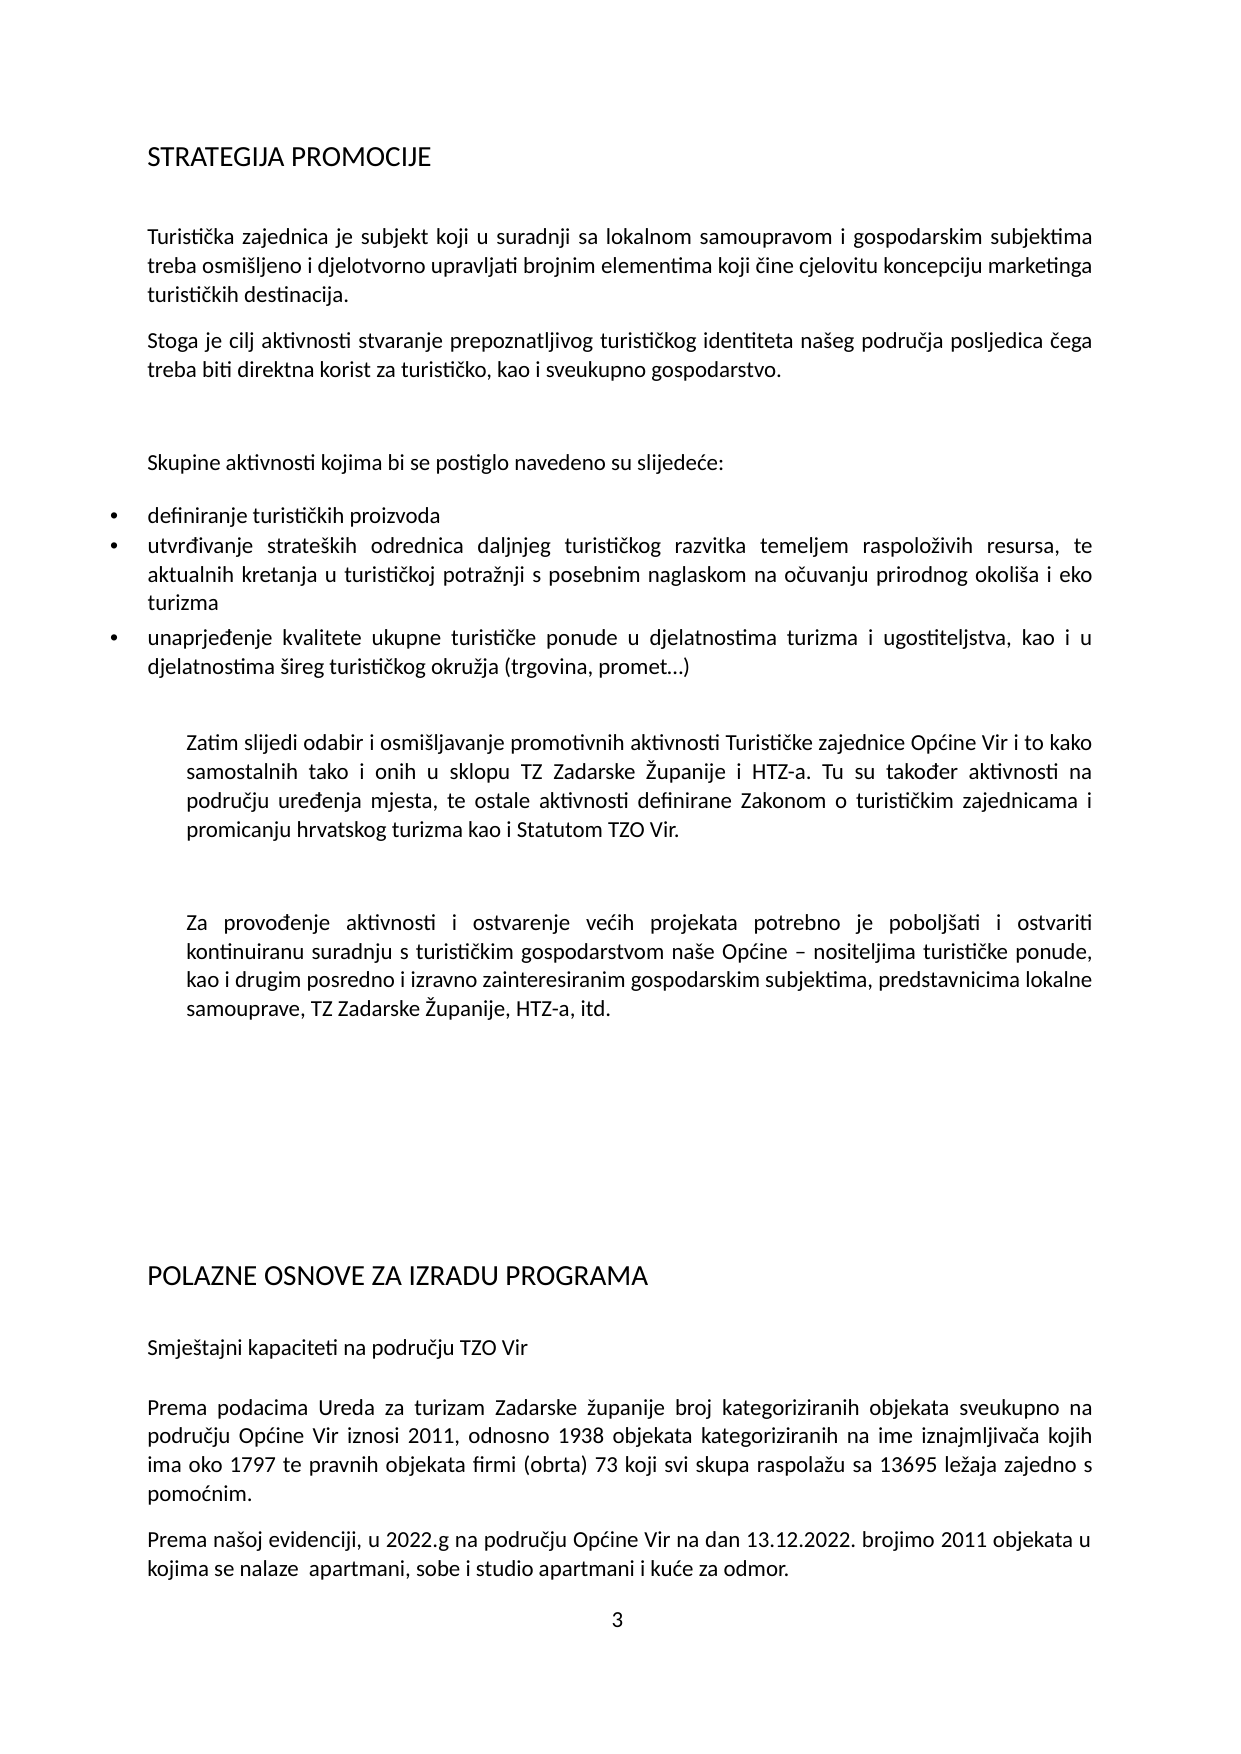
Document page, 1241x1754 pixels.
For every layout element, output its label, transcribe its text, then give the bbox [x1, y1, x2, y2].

text Za provođenje aktivnosti i ostvarenje većih projekata potrebno je poboljšati i ostvariti kontinuiranu suradnju s turističkim gospodarstvom naše Općine – nositeljima turističke ponude, kao i drugim posredno i izravno zainteresiranim gospodarskim subjektima, predstavnicima lokalne samouprave, TZ Zadarske Županije, HTZ-a, itd. [186, 908, 1094, 1022]
list unaprjeđenje kvalitete ukupne turističke ponude u djelatnostima turizma i ugostiteljstva, kao i u djelatnostima šireg turističkog okružja (trgovina, promet…) [110, 623, 1094, 680]
text Turistička zajednica je subjekt koji u suradnji sa lokalnom samoupravom i gospodarskim subjektima treba osmišljeno i djelotvorno upravljati brojnim elementima koji čine cjelovitu koncepciju marketinga turističkih destinacija. [147, 222, 1094, 308]
list utvrđivanje strateških odrednica daljnjeg turističkog razvitka temeljem raspoloživih resursa, te aktualnih kretanja u turističkoj potražnji s posebnim naglaskom na očuvanju prirodnog okoliša i eko turizma [110, 531, 1094, 617]
text Smještajni kapaciteti na području TZO Vir [147, 1333, 1094, 1361]
text Skupine aktivnosti kojima bi se postiglo navedeno su slijedeće: [147, 448, 1094, 476]
text Zatim slijedi odabir i osmišljavanje promotivnih aktivnosti Turističke zajednice Općine Vir i to kako samostalnih tako i onih u sklopu TZ Zadarske Županije i HTZ-a. Tu su također aktivnosti na području uređenja mjesta, te ostale aktivnosti definirane Zakonom o turističkim zajednicama i promicanju hrvatskog turizma kao i Statutom TZO Vir. [186, 728, 1094, 843]
subtitle POLAZNE OSNOVE ZA IZRADU PROGRAMA [147, 1257, 1240, 1292]
text Prema podacima Ureda za turizam Zadarske županije broj kategoriziranih objekata sveukupno na području Općine Vir iznosi 2011, odnosno 1938 objekata kategoriziranih na ime iznajmljivača kojih ima oko 1797 te pravnih objekata firmi (obrta) 73 koji svi skupa raspolažu sa 13695 ležaja zajedno s pomoćnim. [147, 1393, 1094, 1507]
list definiranje turističkih proizvoda [110, 501, 1094, 529]
subtitle STRATEGIJA PROMOCIJE [147, 138, 1240, 173]
text Stoga je cilj aktivnosti stvaranje prepoznatljivog turističkog identiteta našeg područja posljedica čega treba biti direktna korist za turističko, kao i sveukupno gospodarstvo. [147, 326, 1094, 383]
text Prema našoj evidenciji, u 2022.g na području Općine Vir na dan 13.12.2022. brojimo 2011 objekata u kojima se nalaze apartmani, sobe i studio apartmani i kuće za odmor. [147, 1526, 1094, 1582]
